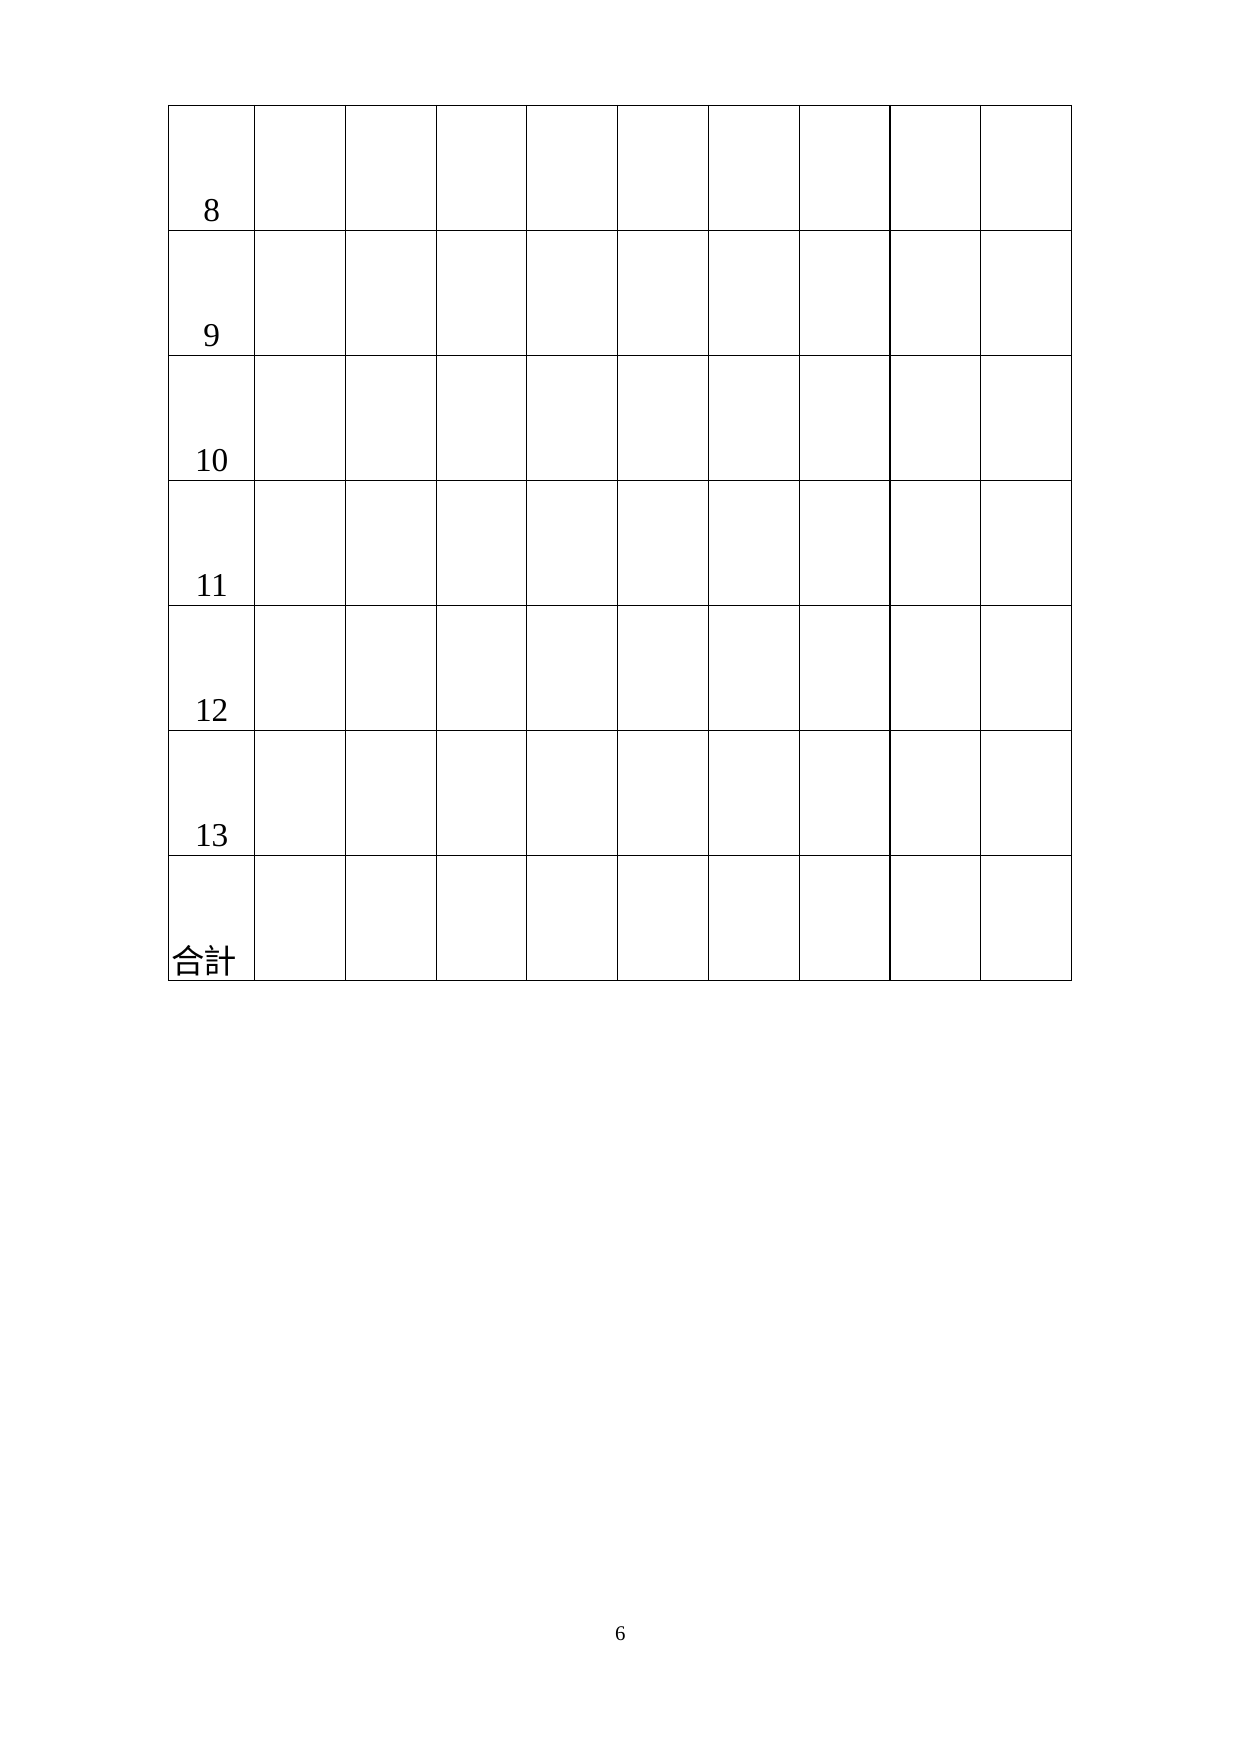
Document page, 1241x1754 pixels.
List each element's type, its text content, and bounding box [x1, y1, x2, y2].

table_cell [346, 356, 436, 480]
table_cell [891, 481, 980, 605]
table_cell [709, 606, 799, 730]
table_cell [618, 481, 708, 605]
table_cell [618, 231, 708, 355]
table_cell [981, 731, 1071, 855]
table_cell [255, 731, 345, 855]
table_cell [437, 606, 526, 730]
table_cell [891, 231, 980, 355]
table_cell [800, 106, 889, 230]
table_cell [346, 106, 436, 230]
table_cell 12 [169, 606, 254, 730]
table_cell [709, 106, 799, 230]
table_cell [800, 356, 889, 480]
table_cell [618, 606, 708, 730]
table_cell [437, 106, 526, 230]
table_cell [618, 356, 708, 480]
table_cell [891, 856, 980, 980]
table_cell 13 [169, 731, 254, 855]
table_cell [346, 731, 436, 855]
table_cell [346, 606, 436, 730]
table_cell [346, 231, 436, 355]
table_cell [437, 481, 526, 605]
table_cell 合計 [169, 856, 254, 980]
table_cell [618, 856, 708, 980]
table_cell 8 [169, 106, 254, 230]
table_cell [709, 481, 799, 605]
table_cell [981, 856, 1071, 980]
table_cell [437, 856, 526, 980]
table_cell [709, 356, 799, 480]
table_cell [255, 231, 345, 355]
table_cell [800, 606, 889, 730]
table_cell [800, 481, 889, 605]
table_cell [981, 356, 1071, 480]
table_cell [709, 731, 799, 855]
table_cell [981, 481, 1071, 605]
table_cell [981, 606, 1071, 730]
table_cell [255, 356, 345, 480]
table_cell [527, 481, 617, 605]
table_cell [891, 606, 980, 730]
table_cell [437, 356, 526, 480]
table_cell [527, 231, 617, 355]
table_cell [800, 231, 889, 355]
table_cell [527, 606, 617, 730]
table_cell [800, 731, 889, 855]
table_cell [255, 856, 345, 980]
table_cell [709, 856, 799, 980]
table_cell [437, 231, 526, 355]
table_cell [255, 106, 345, 230]
table_cell [709, 231, 799, 355]
table_cell [981, 231, 1071, 355]
table_cell [527, 356, 617, 480]
table_cell [346, 481, 436, 605]
table_cell [891, 356, 980, 480]
table_cell [527, 106, 617, 230]
table_cell [255, 606, 345, 730]
table_cell [618, 106, 708, 230]
table_cell [527, 731, 617, 855]
table_cell [891, 731, 980, 855]
table_cell [255, 481, 345, 605]
table_cell [437, 731, 526, 855]
table_cell [891, 106, 980, 230]
table_cell [346, 856, 436, 980]
table_cell 10 [169, 356, 254, 480]
table_cell [800, 856, 889, 980]
table_cell [981, 106, 1071, 230]
table_cell [527, 856, 617, 980]
table_cell 9 [169, 231, 254, 355]
table_cell 11 [169, 481, 254, 605]
table_cell [618, 731, 708, 855]
